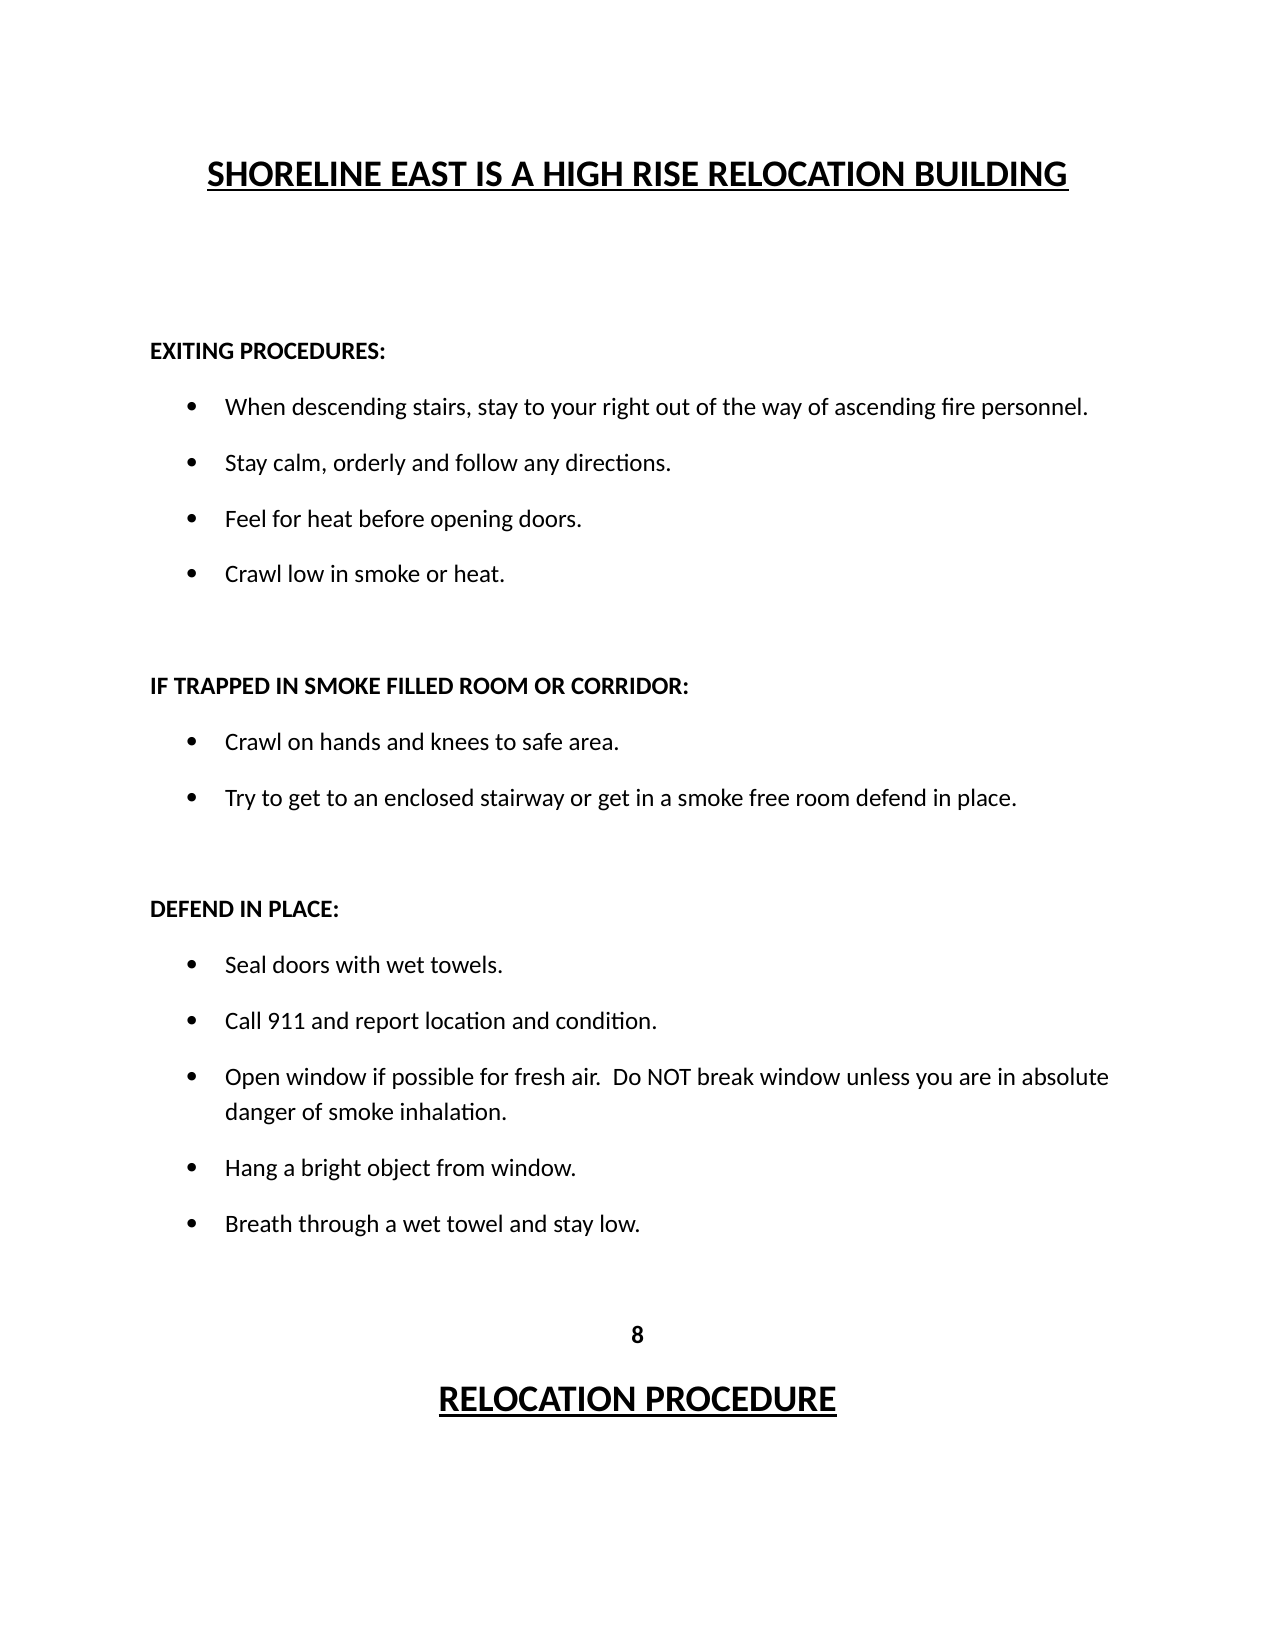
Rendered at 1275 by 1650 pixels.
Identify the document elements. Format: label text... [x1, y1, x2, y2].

text EXITING PROCEDURES: [150, 335, 1125, 366]
text RELOCATION PROCEDURE [150, 1375, 1125, 1421]
text 8 [150, 1319, 1125, 1350]
text IF TRAPPED IN SMOKE FILLED ROOM OR CORRIDOR: [150, 670, 1125, 701]
list Crawl low in smoke or heat. [187, 558, 1125, 589]
text SHORELINE EAST IS A HIGH RISE RELOCATION BUILDING [150, 150, 1125, 196]
list Hang a bright object from window. [187, 1152, 1125, 1182]
list Open window if possible for fresh air. Do NOT break window unless you are in absolute danger of smoke inhalation. [187, 1061, 1125, 1127]
list Feel for heat before opening doors. [187, 503, 1125, 533]
list Crawl on hands and knees to safe area. [187, 726, 1125, 757]
list Seal doors with wet towels. [187, 949, 1125, 980]
list Try to get to an enclosed stairway or get in a smoke free room defend in place. [187, 782, 1125, 812]
list Stay calm, orderly and follow any directions. [187, 447, 1125, 477]
list Call 911 and report location and condition. [187, 1005, 1125, 1036]
list When descending stairs, stay to your right out of the way of ascending fire personnel. [187, 391, 1125, 422]
list Breath through a wet towel and stay low. [187, 1208, 1125, 1238]
text DEFEND IN PLACE: [150, 893, 1125, 924]
